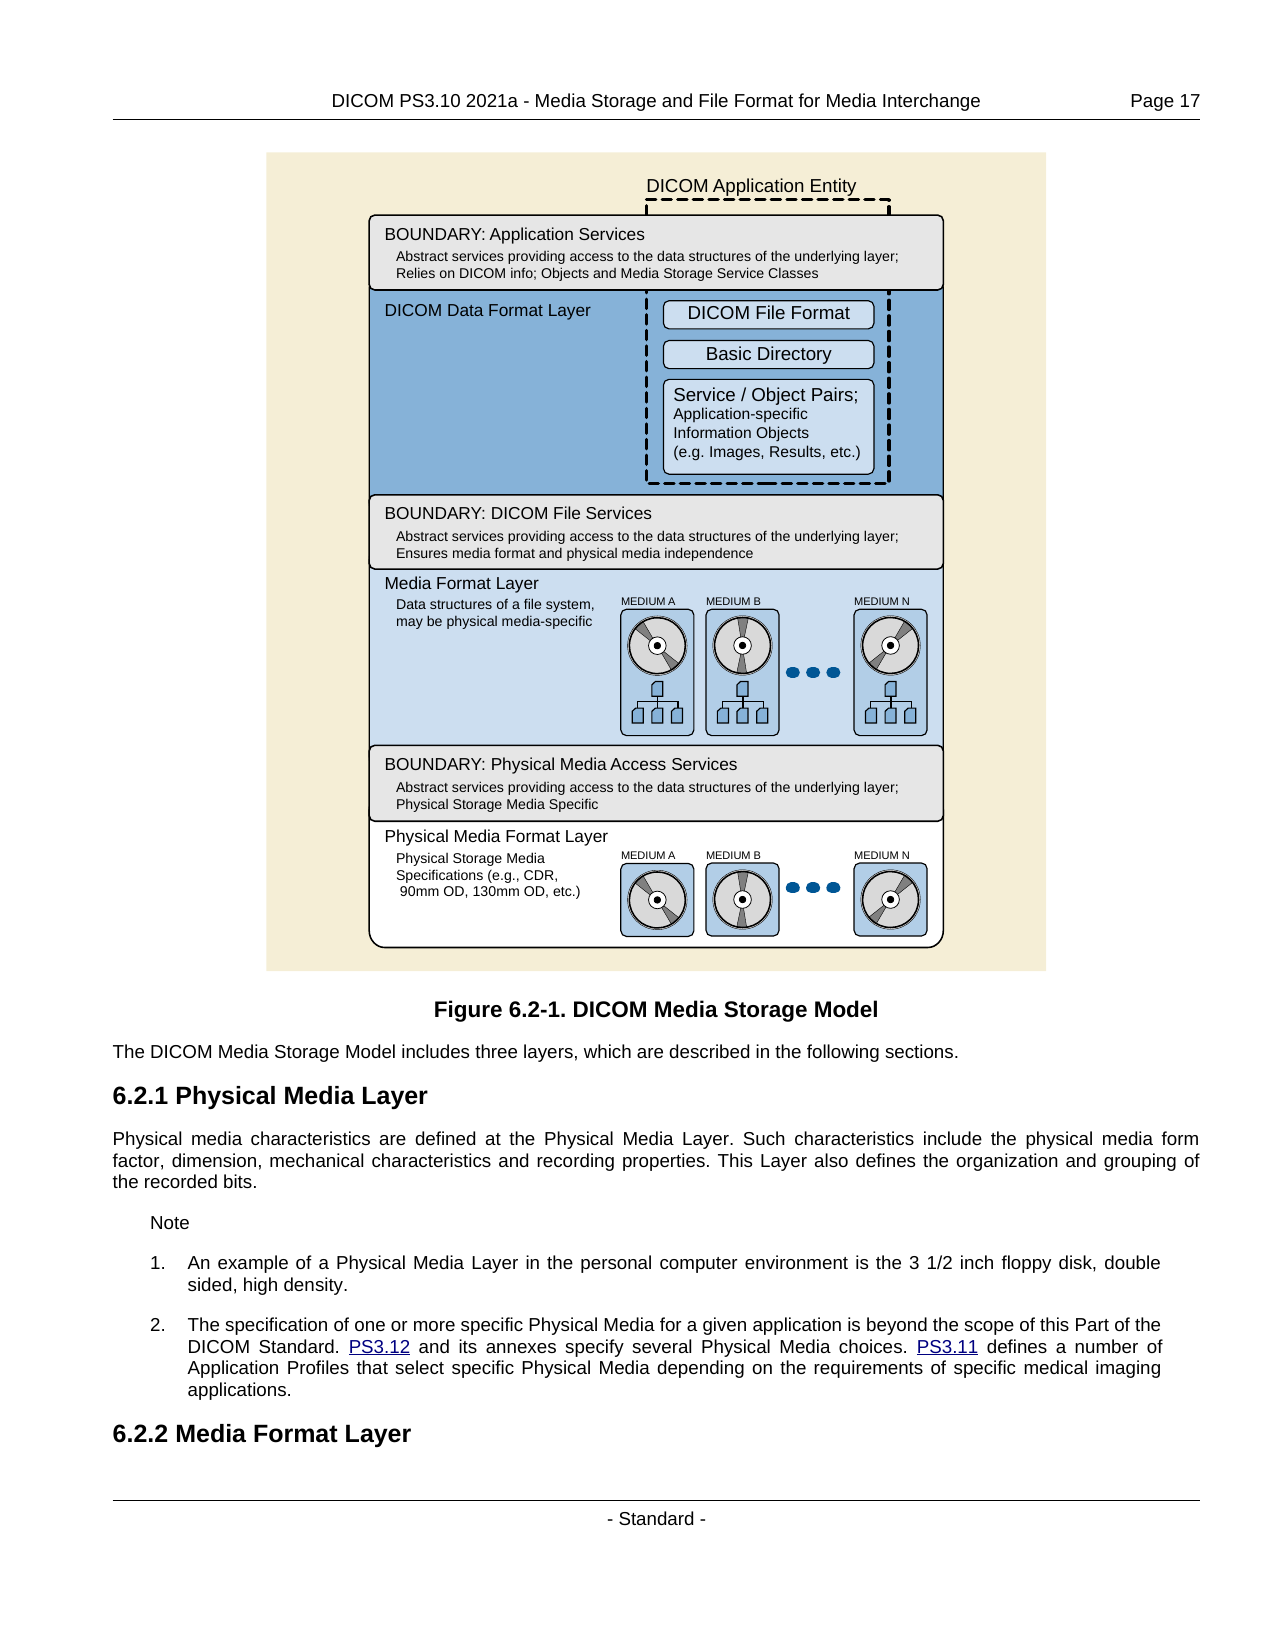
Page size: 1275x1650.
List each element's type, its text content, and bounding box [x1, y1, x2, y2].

text Physical media characteristics are defined at the Physical Media Layer. Such characteristics include the physical media form factor, dimension, mechanical characteristics and recording properties. This Layer also defines the organization and grouping of the recorded bits. [112, 1128, 1200, 1193]
text 6.2.1 Physical Media Layer [112, 1081, 1200, 1109]
text Figure 6.2-1. DICOM Media Storage Model [112, 996, 1200, 1022]
text 6.2.2 Media Format Layer [112, 1419, 1200, 1448]
text 1. An example of a Physical Media Layer in the personal computer environment is the 3 1/2 inch floppy disk, double sided, high density. [150, 1252, 1162, 1295]
text 2. The specification of one or more specific Physical Media for a given application is beyond the scope of this Part of the DICOM Standard. PS3.12 and its annexes specify several Physical Media choices. PS3.11 defines a number of Application Profiles that select specific Physical Media depending on the requirements of specific medical imaging applications. [150, 1314, 1162, 1400]
text The DICOM Media Storage Model includes three layers, which are described in the following sections. [112, 1040, 1200, 1062]
text Note [150, 1212, 1162, 1233]
